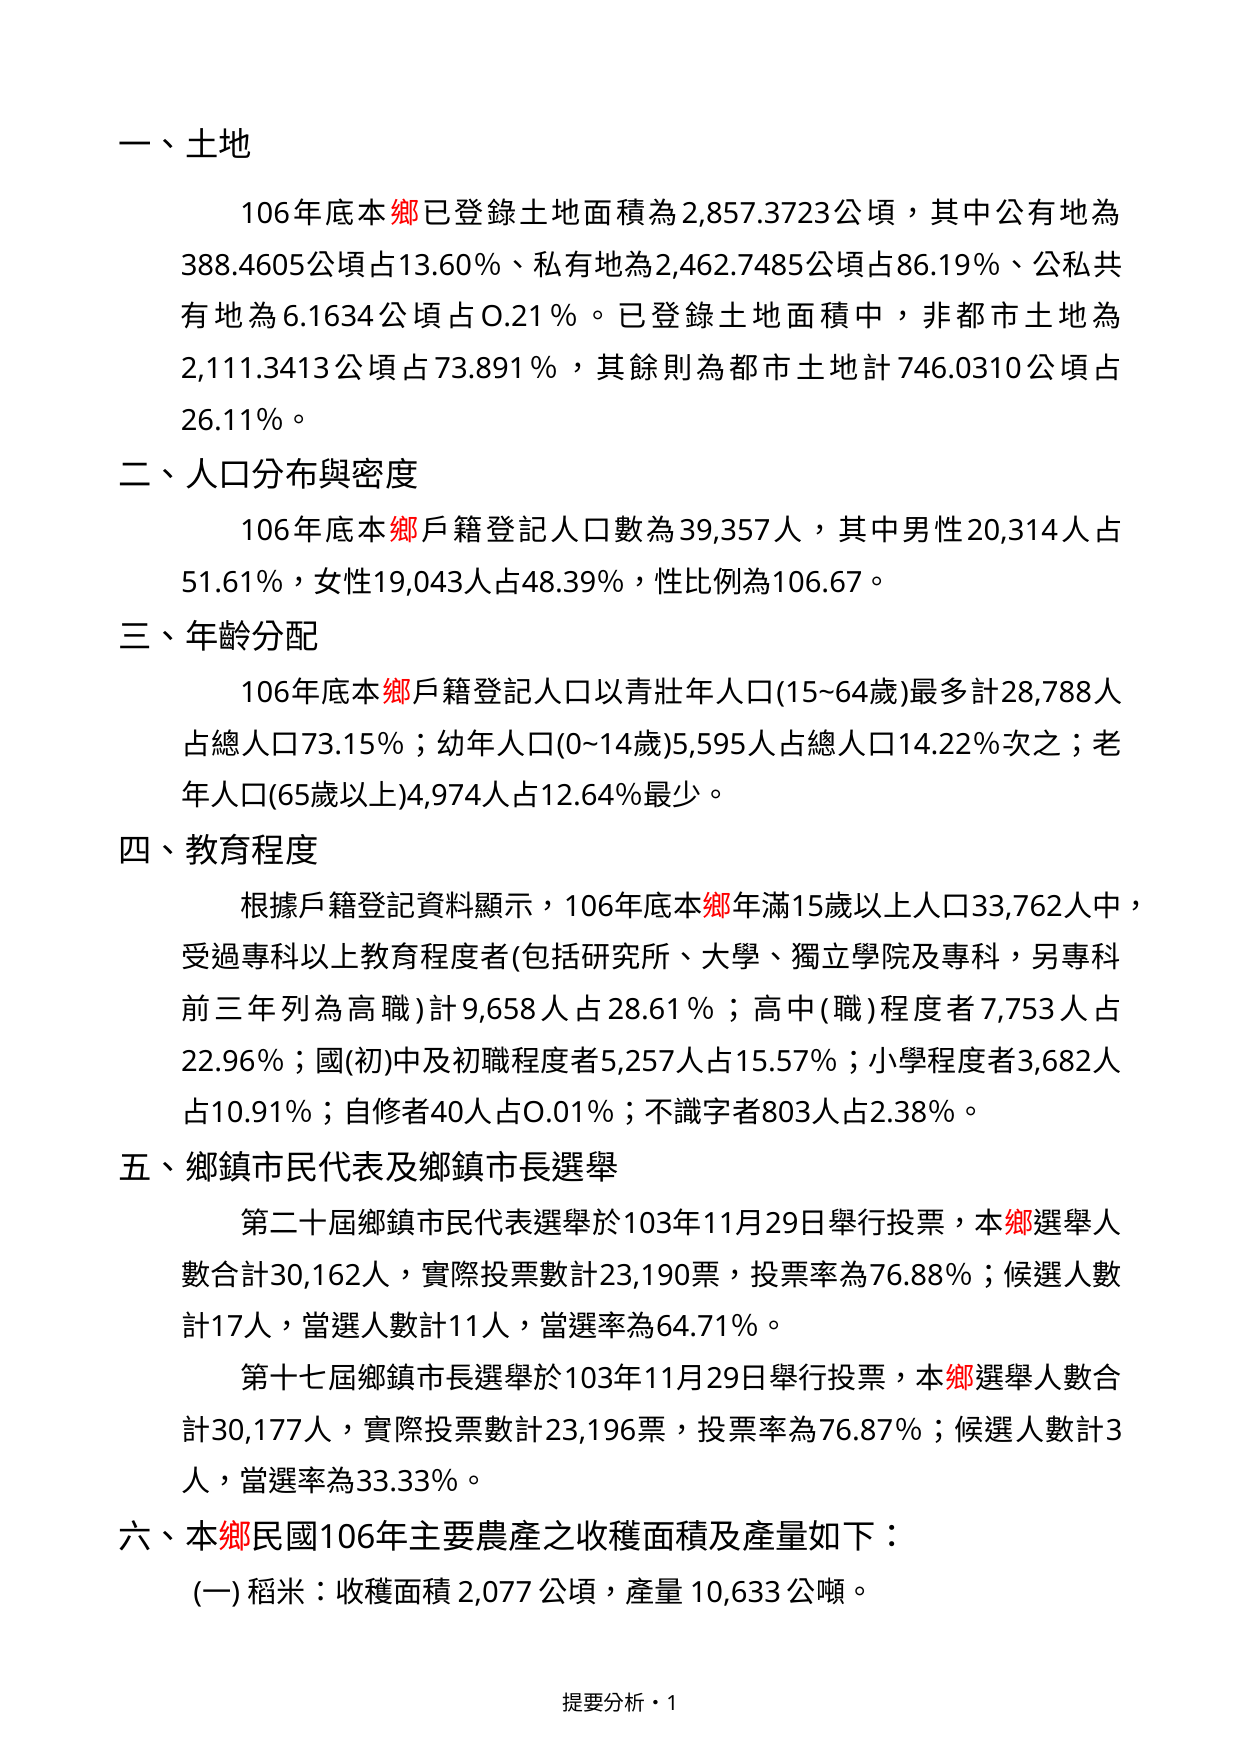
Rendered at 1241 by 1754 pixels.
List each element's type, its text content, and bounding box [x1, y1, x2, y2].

text 106年底本鄉戶籍登記人口以青壯年人口(15~64歲)最多計28,788人占總人口73.15％；幼年人口(0~14歲)5,595人占總人口14.22％次之；老年人口(65歲以上)4,974人占12.64％最少。 [181, 668, 1122, 814]
text 根據戶籍登記資料顯示，106年底本鄉年滿15歲以上人口33,762人中，受過專科以上教育程度者(包括研究所、大學、獨立學院及專科，另專科前三年列為高職)計9,658人占28.61％；高中(職)程度者7,753人占22.96％；國(初)中及初職程度者5,257人占15.57％；小學程度者3,682人占10.91％；自修者40人占O.01％；不識字者803人占2.38％。 [181, 882, 1122, 1131]
text 二、人口分布與密度 [118, 448, 1122, 496]
text 106年底本鄉已登錄土地面積為2,857.3723公頃，其中公有地為388.4605公頃占13.60％、私有地為2,462.7485公頃占86.19％、公私共有地為6.1634公頃占O.21％。已登錄土地面積中，非都市土地為2,111.3413公頃占73.891％，其餘則為都市土地計746.0310公頃占26.11％。 [181, 189, 1122, 438]
text 第十七屆鄉鎮市長選舉於103年11月29日舉行投票，本鄉選舉人數合計30,177人，實際投票數計23,196票，投票率為76.87％；候選人數計3人，當選率為33.33％。 [181, 1354, 1122, 1500]
text 四、教育程度 [118, 823, 1122, 872]
list 稻米：收穫面積2,077公頃，產量10,633公噸。 [193, 1568, 1122, 1611]
text 第二十屆鄉鎮市民代表選舉於103年11月29日舉行投票，本鄉選舉人數合計30,162人，實際投票數計23,190票，投票率為76.88％；候選人數計17人，當選人數計11人，當選率為64.71％。 [181, 1199, 1122, 1345]
subtitle 六、本鄉民國106年主要農產之收穫面積及產量如下： [118, 1509, 1122, 1558]
text 106年底本鄉戶籍登記人口數為39,357人，其中男性20,314人占51.61％，女性19,043人占48.39％，性比例為106.67。 [181, 506, 1122, 601]
text 三、年齡分配 [118, 610, 1122, 658]
text 一、土地 [118, 118, 1122, 166]
text 五、鄉鎮市民代表及鄉鎮市長選舉 [118, 1141, 1122, 1189]
